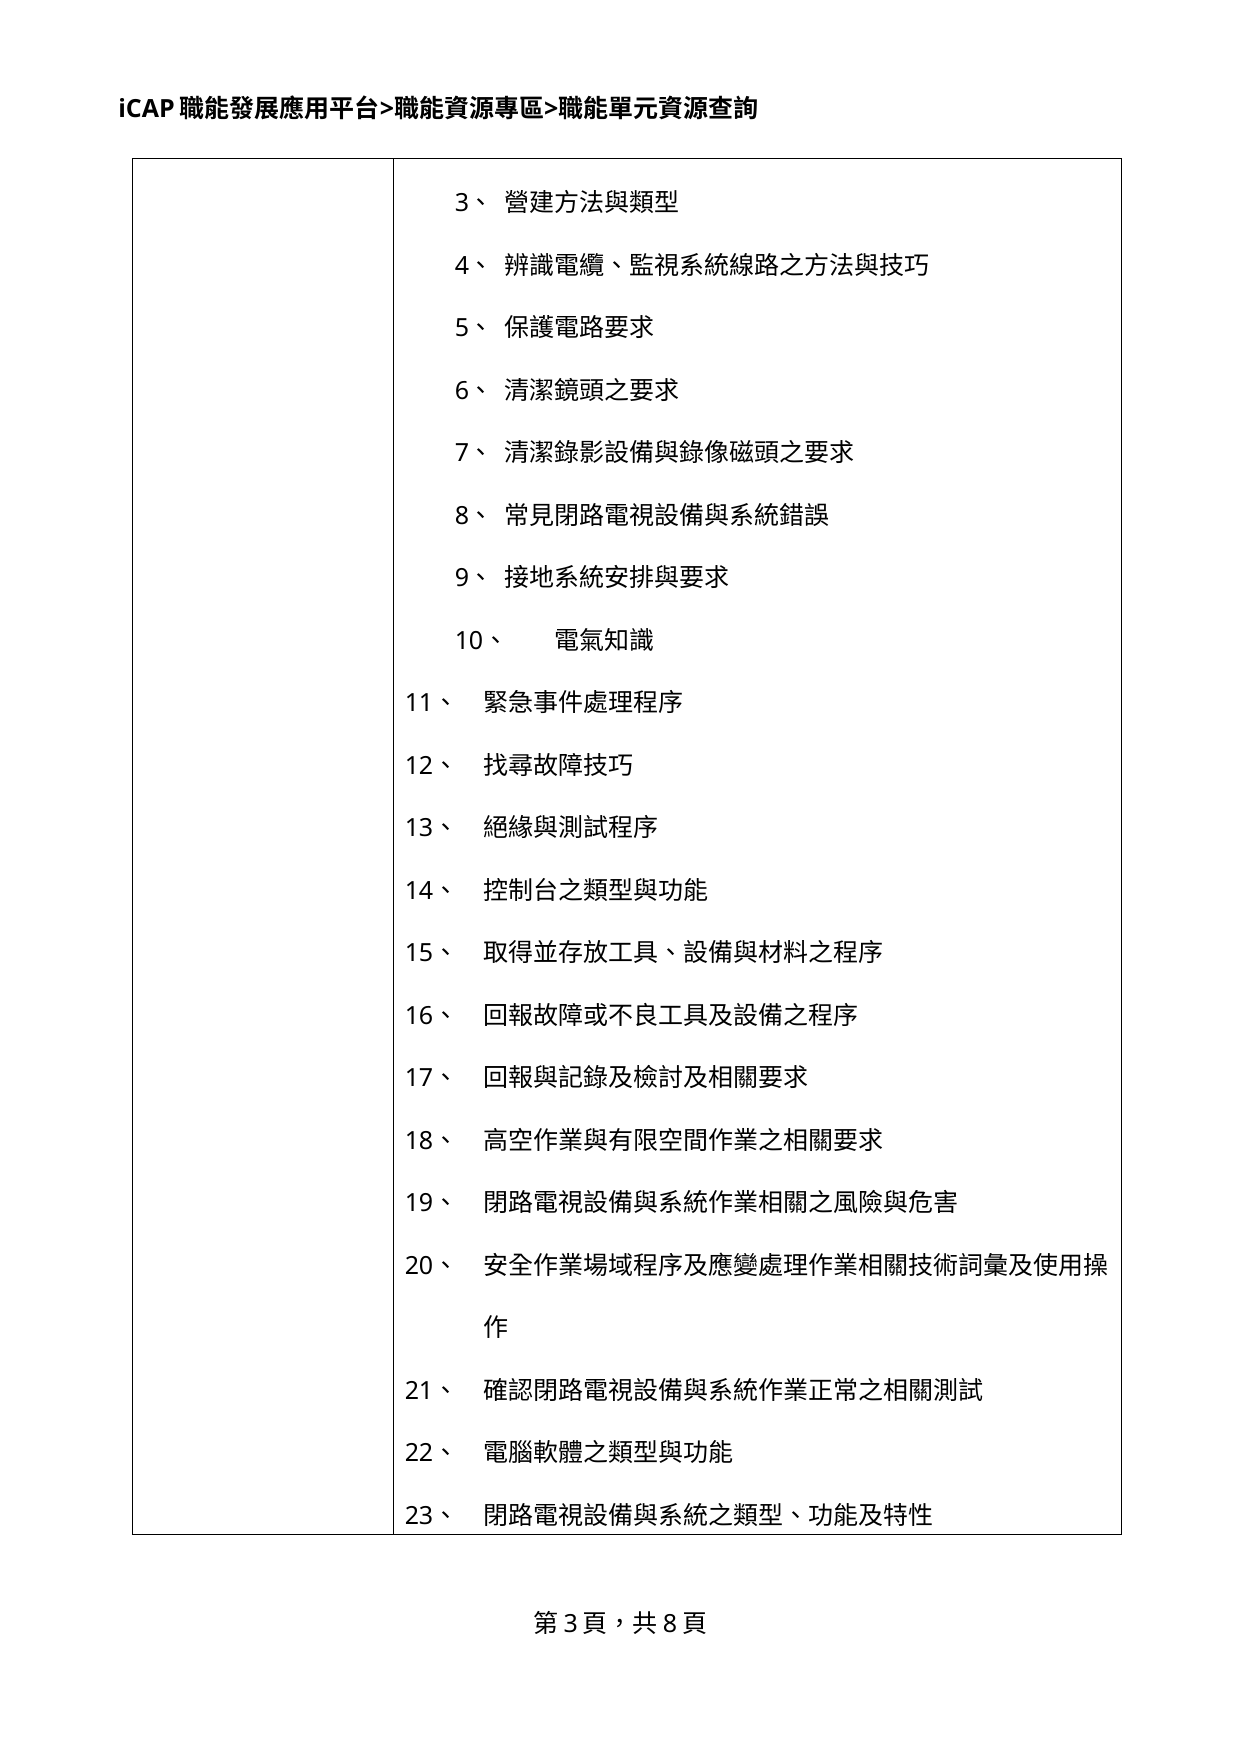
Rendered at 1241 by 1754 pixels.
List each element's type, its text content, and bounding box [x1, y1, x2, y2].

table_cell [133, 159, 393, 1534]
table_cell 適用條款之要求，包括取得執照及客戶保密協定 基本電路圖表 營建方法與類型 辨識電纜、監視系統線路之方法與技巧 保護電路要求 清潔鏡頭之要求 清潔錄影設備與錄像磁頭之要求 常見閉路電視設備與系統錯誤 接地系統安排與要求 電氣知識 緊急事件處理程序 找尋故障技巧 絕緣與測試程序 控制台之類型與功能 取得並存放工具、設備與材料之程序 回報故障或不良工具及設備之程序 回報與記錄及檢討及相關要求 高空作業與有限空間作業之相關要求 閉路電視設備與系統作業相關之風險與危害 安全作業場域程序及應變處理作業相關技術詞彙及使用操作 確認閉路電視設備與系統作業正常之相關測試 電腦軟體之類型與功能 閉路電視設備與系統之類型、功能及特性 工具與設備之類型、功能及特性，包括測試裝置 處理廢棄物、備份檔案、清冊之程序（銷毀、棄置） [394, 159, 1121, 1534]
